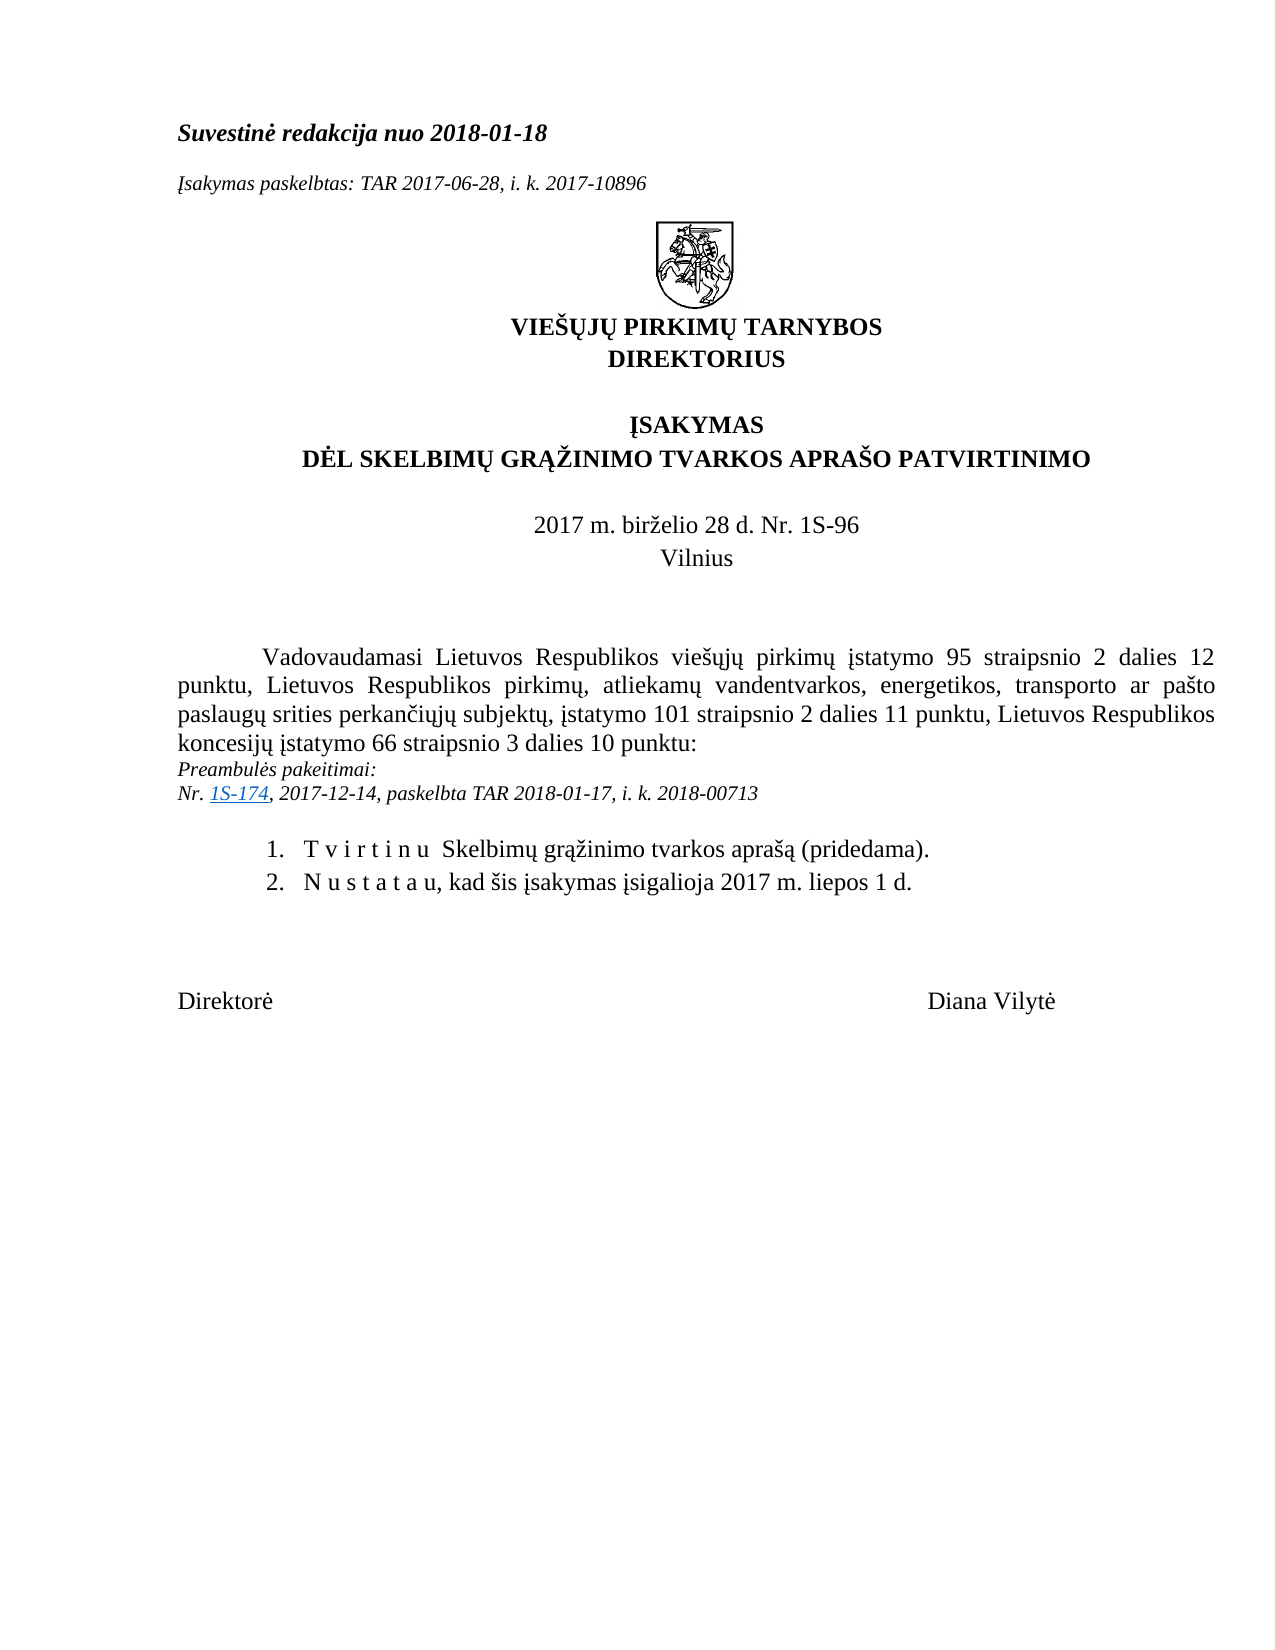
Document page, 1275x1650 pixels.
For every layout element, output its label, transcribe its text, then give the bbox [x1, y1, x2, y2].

text Nr. 1S-174, 2017-12-14, paskelbta TAR 2018-01-17, i. k. 2018-00713 [177, 781, 1216, 805]
text Preambulės pakeitimai: [177, 757, 1216, 781]
text 1. T v i r t i n u Skelbimų grąžinimo tvarkos aprašą (pridedama). [266, 834, 1216, 862]
text Įsakymas paskelbtas: TAR 2017-06-28, i. k. 2017-10896 [177, 171, 1216, 195]
text VIEŠŲJŲ PIRKIMŲ TARNYBOS [177, 312, 1216, 340]
text 2. N u s t a t a u, kad šis įsakymas įsigalioja 2017 m. liepos 1 d. [266, 867, 1216, 895]
text Suvestinė redakcija nuo 2018-01-18 [177, 118, 1216, 147]
text Direktorė Diana Vilytė [177, 986, 1216, 1015]
text ĮSAKYMAS [177, 411, 1216, 439]
text Vilnius [177, 543, 1216, 571]
text DĖL SKELBIMŲ GRĄŽINIMO TVARKOS APRAŠO PATVIRTINIMO [177, 444, 1216, 472]
text Vadovaudamasi Lietuvos Respublikos viešųjų pirkimų įstatymo 95 straipsnio 2 dalies 12 punktu, Lietuvos Respublikos pirkimų, atliekamų vandentvarkos, energetikos, transporto ar pašto paslaugų srities perkančiųjų subjektų, įstatymo 101 straipsnio 2 dalies 11 punktu, Lietuvos Respublikos koncesijų įstatymo 66 straipsnio 3 dalies 10 punktu: [177, 642, 1216, 757]
text 2017 m. birželio 28 d. Nr. 1S-96 [177, 510, 1216, 538]
text DIREKTORIUS [177, 344, 1216, 373]
